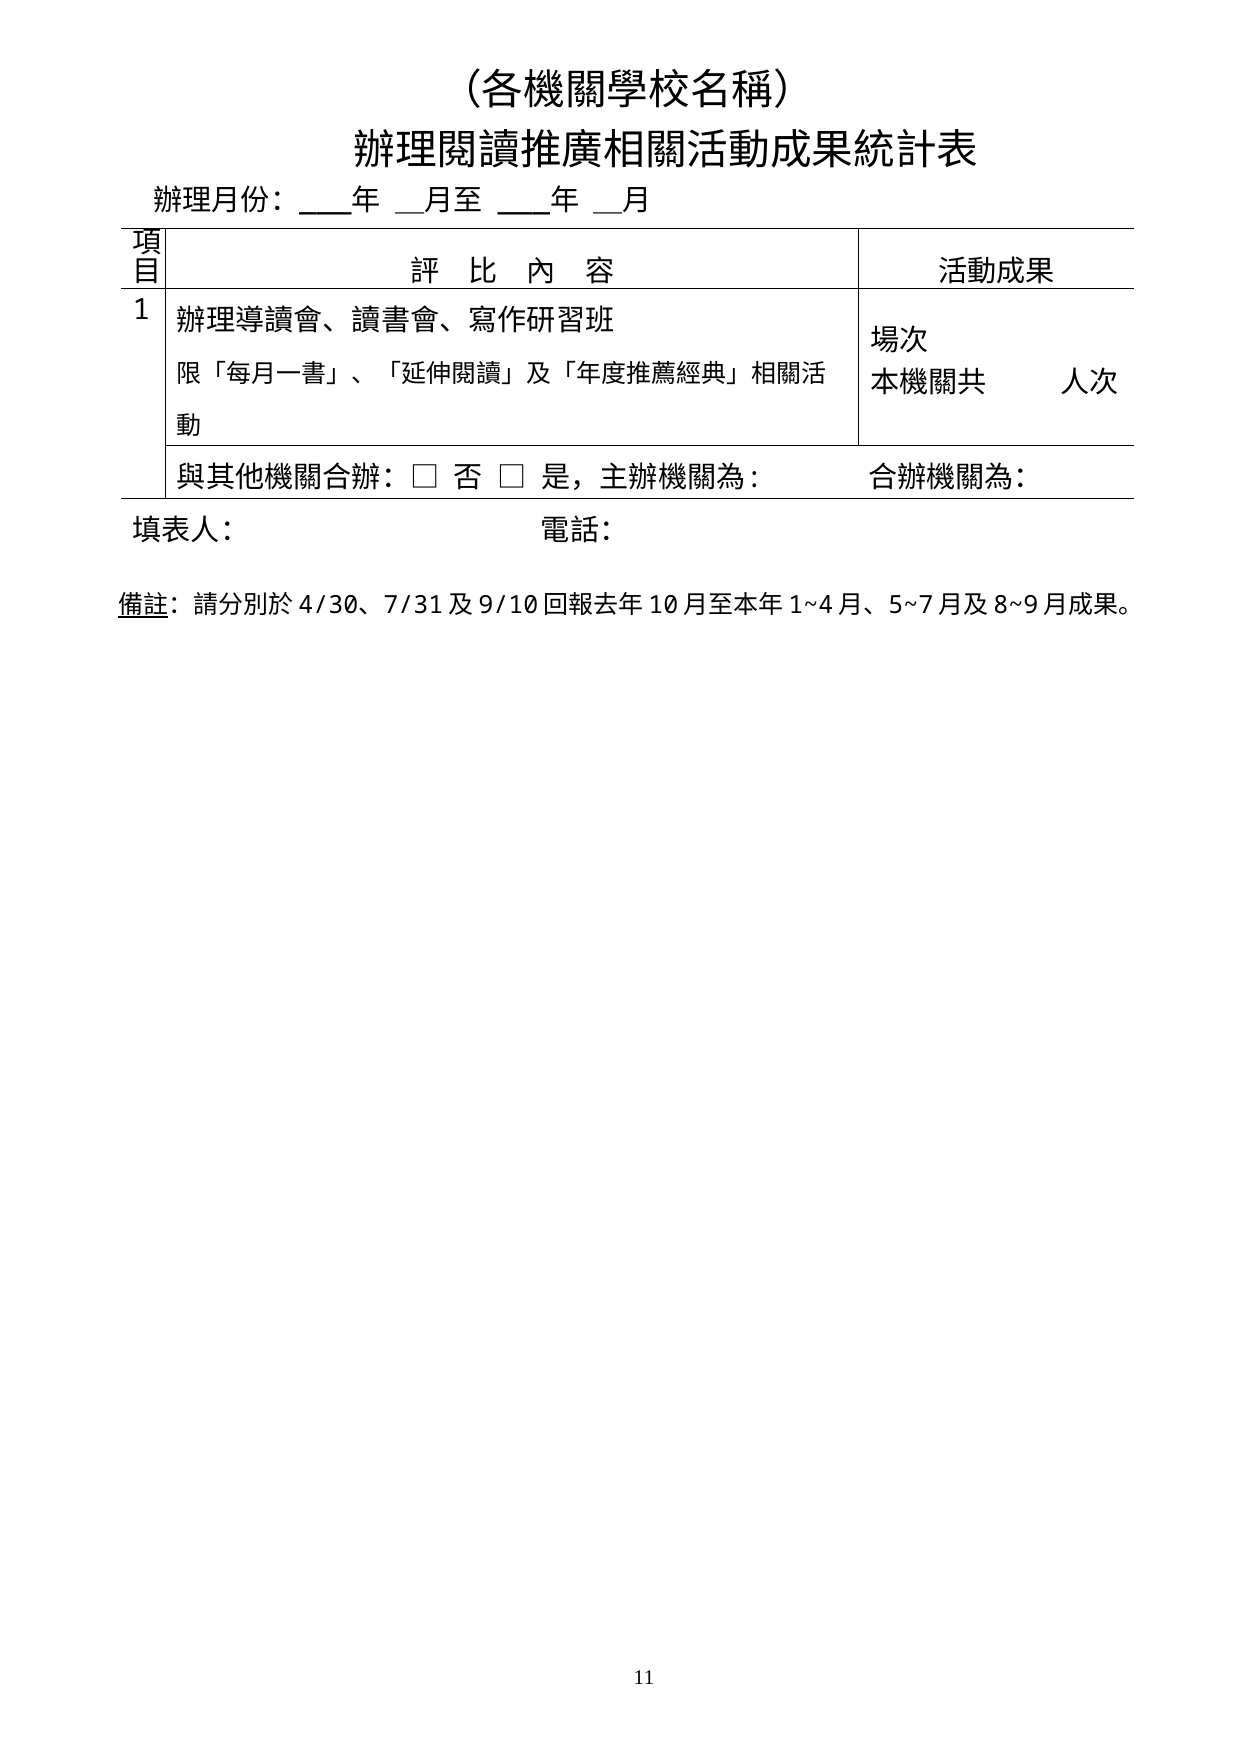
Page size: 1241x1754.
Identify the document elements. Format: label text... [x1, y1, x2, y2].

table_cell 辦理導讀會、讀書會、寫作研習班 限「每月一書」、「延伸閱讀」及「年度推薦經典」相關活動 [166, 289, 858, 445]
table_header （各機關學校名稱） 辦理閱讀推廣相關活動成果統計表 辦理月份：___年 ＿月至 ___年 ＿月 [121, 56, 1133, 228]
table_cell 項 目 [121, 229, 165, 287]
text 備註：請分別於4/30、7/31及9/10回報去年10月至本年1~4月、5~7月及8~9月成果。 [118, 585, 1122, 621]
table_cell 場次 本機關共 人次 [859, 289, 1133, 445]
table_cell 填表人： 電話： [121, 499, 1133, 551]
table_cell 與其他機關合辦：□ 否 □ 是，主辦機關為: 合辦機關為： [166, 446, 1133, 498]
table_cell 1 [121, 289, 165, 498]
table_cell 評 比 內 容 [166, 229, 858, 287]
table_cell 活動成果 [859, 229, 1133, 287]
